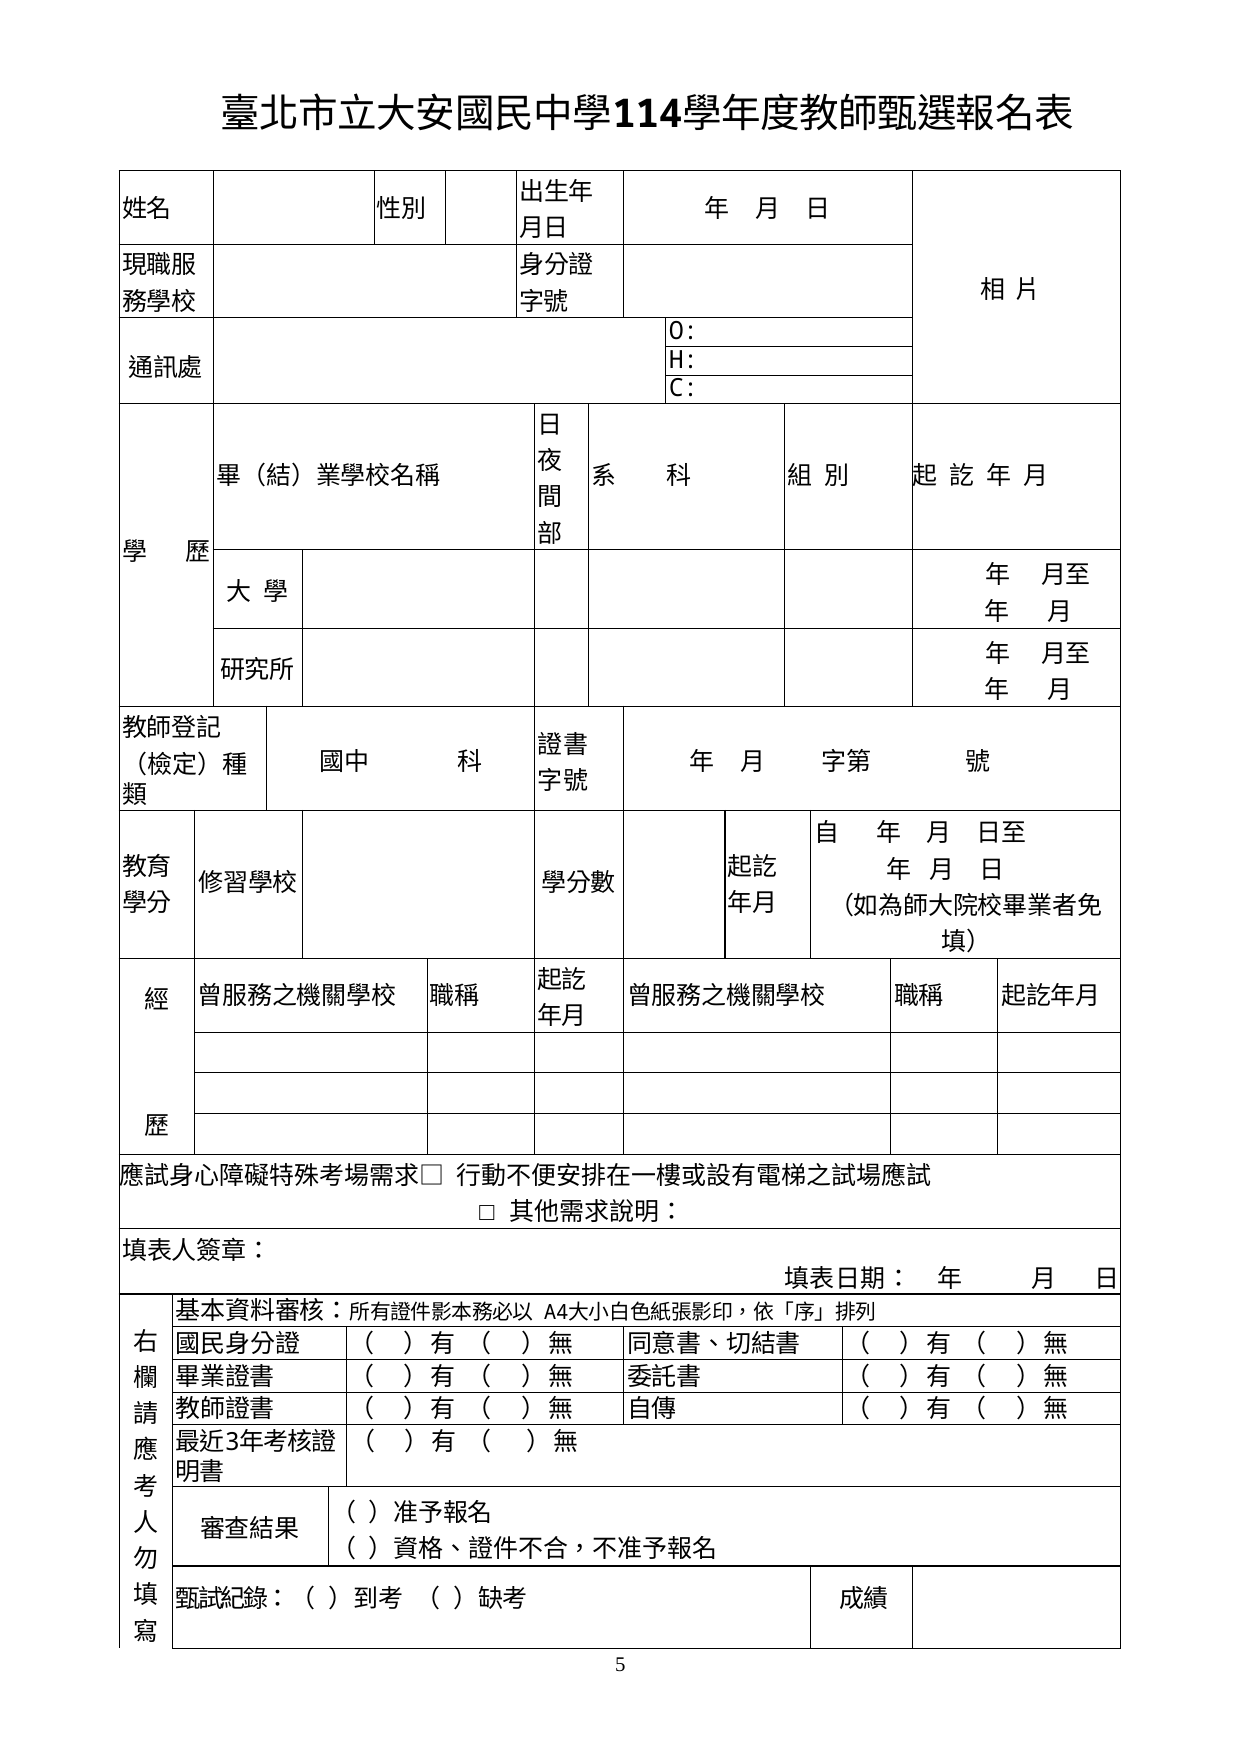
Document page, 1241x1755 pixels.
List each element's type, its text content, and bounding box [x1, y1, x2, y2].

table_cell [913, 1567, 1120, 1647]
table_cell 日夜間部 [535, 404, 588, 549]
table_cell [1012, 707, 1091, 810]
table_cell 成績 [811, 1567, 912, 1647]
table_cell 審查結果 [173, 1487, 328, 1565]
table_cell [1091, 629, 1120, 706]
table_cell 曾服務之機關學校 [624, 959, 890, 1032]
table_cell 起訖年月 [535, 959, 623, 1032]
table_cell 系 科 [589, 404, 784, 549]
table_cell 修習學校 [195, 811, 302, 958]
table_cell [303, 550, 534, 627]
table_cell 通訊處 [120, 318, 213, 403]
table_cell 起訖年月 [998, 959, 1120, 1032]
table_cell 最近3年考核證明書 [173, 1425, 346, 1486]
table_cell C: [666, 376, 912, 403]
table_cell [734, 1229, 784, 1293]
table_cell （ ）有 （ ）無 [347, 1425, 1091, 1486]
table_cell 基本資料審核：所有證件影本務必以 A4大小白色紙張影印，依「序」排列 [173, 1295, 1120, 1326]
table_header 月 [734, 171, 784, 244]
table_cell （ ）有 （ [843, 1327, 1012, 1359]
table_cell [1091, 1425, 1120, 1486]
table_cell [589, 550, 784, 627]
table_cell [195, 1114, 427, 1154]
table_cell 填表日期： 年 [784, 1229, 1012, 1293]
table_cell 職稱 [891, 959, 997, 1032]
table_header 出生年月日 [517, 171, 623, 244]
table_cell [624, 1073, 890, 1113]
table_cell [535, 1073, 623, 1113]
table_cell 月 [734, 707, 784, 810]
table_cell 月 [1012, 1229, 1091, 1293]
table_cell [428, 1114, 534, 1154]
table_cell O: [666, 318, 912, 346]
table_cell [891, 1114, 997, 1154]
table_cell [624, 811, 724, 958]
table_cell [624, 1114, 890, 1154]
table_header [214, 171, 374, 244]
table_cell [214, 318, 665, 403]
table_cell [1091, 707, 1120, 810]
table_cell 組 別 [785, 404, 912, 549]
table_cell [535, 550, 588, 627]
table_header 相 片 [913, 171, 1120, 403]
table_cell 年年 [913, 629, 1012, 706]
table_cell [998, 1114, 1120, 1154]
table_cell [785, 629, 912, 706]
table_cell [785, 550, 912, 627]
table_cell 自 年 月 日至 年 月 日 （如為師大院校畢業者免填） [811, 811, 1120, 958]
table_cell [1091, 1393, 1120, 1424]
table_cell 右欄請應考人勿填寫 [120, 1295, 172, 1647]
table_cell 起訖年月 [726, 811, 810, 958]
table_cell 日 [1091, 1229, 1120, 1293]
table_cell 研究所 [214, 629, 302, 706]
table_cell 甄試紀錄：（ ）到考 （ ）缺考 [173, 1567, 810, 1647]
table_cell （ ）有 （ [843, 1360, 1012, 1392]
table_cell 身分證字號 [517, 245, 623, 317]
table_cell 同意書、切結書 [624, 1327, 842, 1359]
table_cell （ ）有 （ ）無 [347, 1360, 623, 1392]
table_cell 現職服務學校 [120, 245, 213, 317]
table_cell （ ）有 （ ）無 [347, 1327, 623, 1359]
table_cell （ ）有 （ [843, 1393, 1012, 1424]
table_cell 大 學 [214, 550, 302, 627]
table_header 年 [624, 171, 734, 244]
table_cell [428, 1073, 534, 1113]
table_cell 經 歷 [120, 959, 194, 1154]
table_cell 教師證書 [173, 1393, 346, 1424]
table_cell ）無 [1012, 1360, 1091, 1392]
table_cell 畢業證書 [173, 1360, 346, 1392]
table_cell [891, 1033, 997, 1072]
table_cell 月至月 [1012, 629, 1091, 706]
table_cell [1091, 1360, 1120, 1392]
table_cell 曾服務之機關學校 [195, 959, 427, 1032]
table_cell 證書字號 [535, 707, 623, 810]
table_header 日 [784, 171, 912, 244]
table_cell [589, 629, 784, 706]
table_cell ）無 [1012, 1393, 1091, 1424]
table_cell （ ）准予報名 （ ）資格、證件不合，不准予報名 [329, 1487, 1120, 1565]
table_cell 教師登記 （檢定）種 類 [120, 707, 266, 810]
table_cell H: [666, 347, 912, 374]
table_cell 國民身分證 [173, 1327, 346, 1359]
table_cell 學 歷 [120, 404, 213, 706]
table_cell [535, 1033, 623, 1072]
table_cell [535, 1114, 623, 1154]
table_cell 填表人簽章： [120, 1229, 734, 1293]
table_cell [303, 629, 534, 706]
table_cell [214, 245, 516, 317]
table_cell [624, 1033, 890, 1072]
table_cell 應試身心障礙特殊考場需求□ 行動不便安排在一樓或設有電梯之試場應試 □ 其他需求說明： [120, 1155, 1120, 1228]
table_cell [303, 811, 534, 958]
text 臺北市立大安國民中學114學年度教師甄選報名表 [134, 82, 1159, 139]
table_cell ）無 [1012, 1327, 1091, 1359]
table_cell 職稱 [428, 959, 534, 1032]
table_cell 字第 號 [784, 707, 1012, 810]
table_cell [195, 1033, 427, 1072]
table_cell 年 [624, 707, 734, 810]
table_cell [998, 1073, 1120, 1113]
table_cell 畢（結）業學校名稱 [214, 404, 534, 549]
table_cell 年年 [913, 550, 1012, 627]
table_header [446, 171, 516, 244]
table_header 姓名 [120, 171, 213, 244]
table_cell 自傳 [624, 1393, 842, 1424]
table_cell [535, 629, 588, 706]
table_cell 月至月 [1012, 550, 1091, 627]
table_cell [1091, 550, 1120, 627]
table_cell [998, 1033, 1120, 1072]
table_cell [1091, 1327, 1120, 1359]
table_cell [195, 1073, 427, 1113]
table_header 性別 [375, 171, 445, 244]
table_cell 委託書 [624, 1360, 842, 1392]
table_cell （ ）有 （ ）無 [347, 1393, 623, 1424]
table_cell 國中 科 [267, 707, 534, 810]
table_cell 學分數 [535, 811, 623, 958]
table_cell [891, 1073, 997, 1113]
table_cell [624, 245, 912, 317]
table_cell 起 訖 年 月 [913, 404, 1120, 549]
table_cell 教育學分 [120, 811, 194, 958]
table_cell [428, 1033, 534, 1072]
